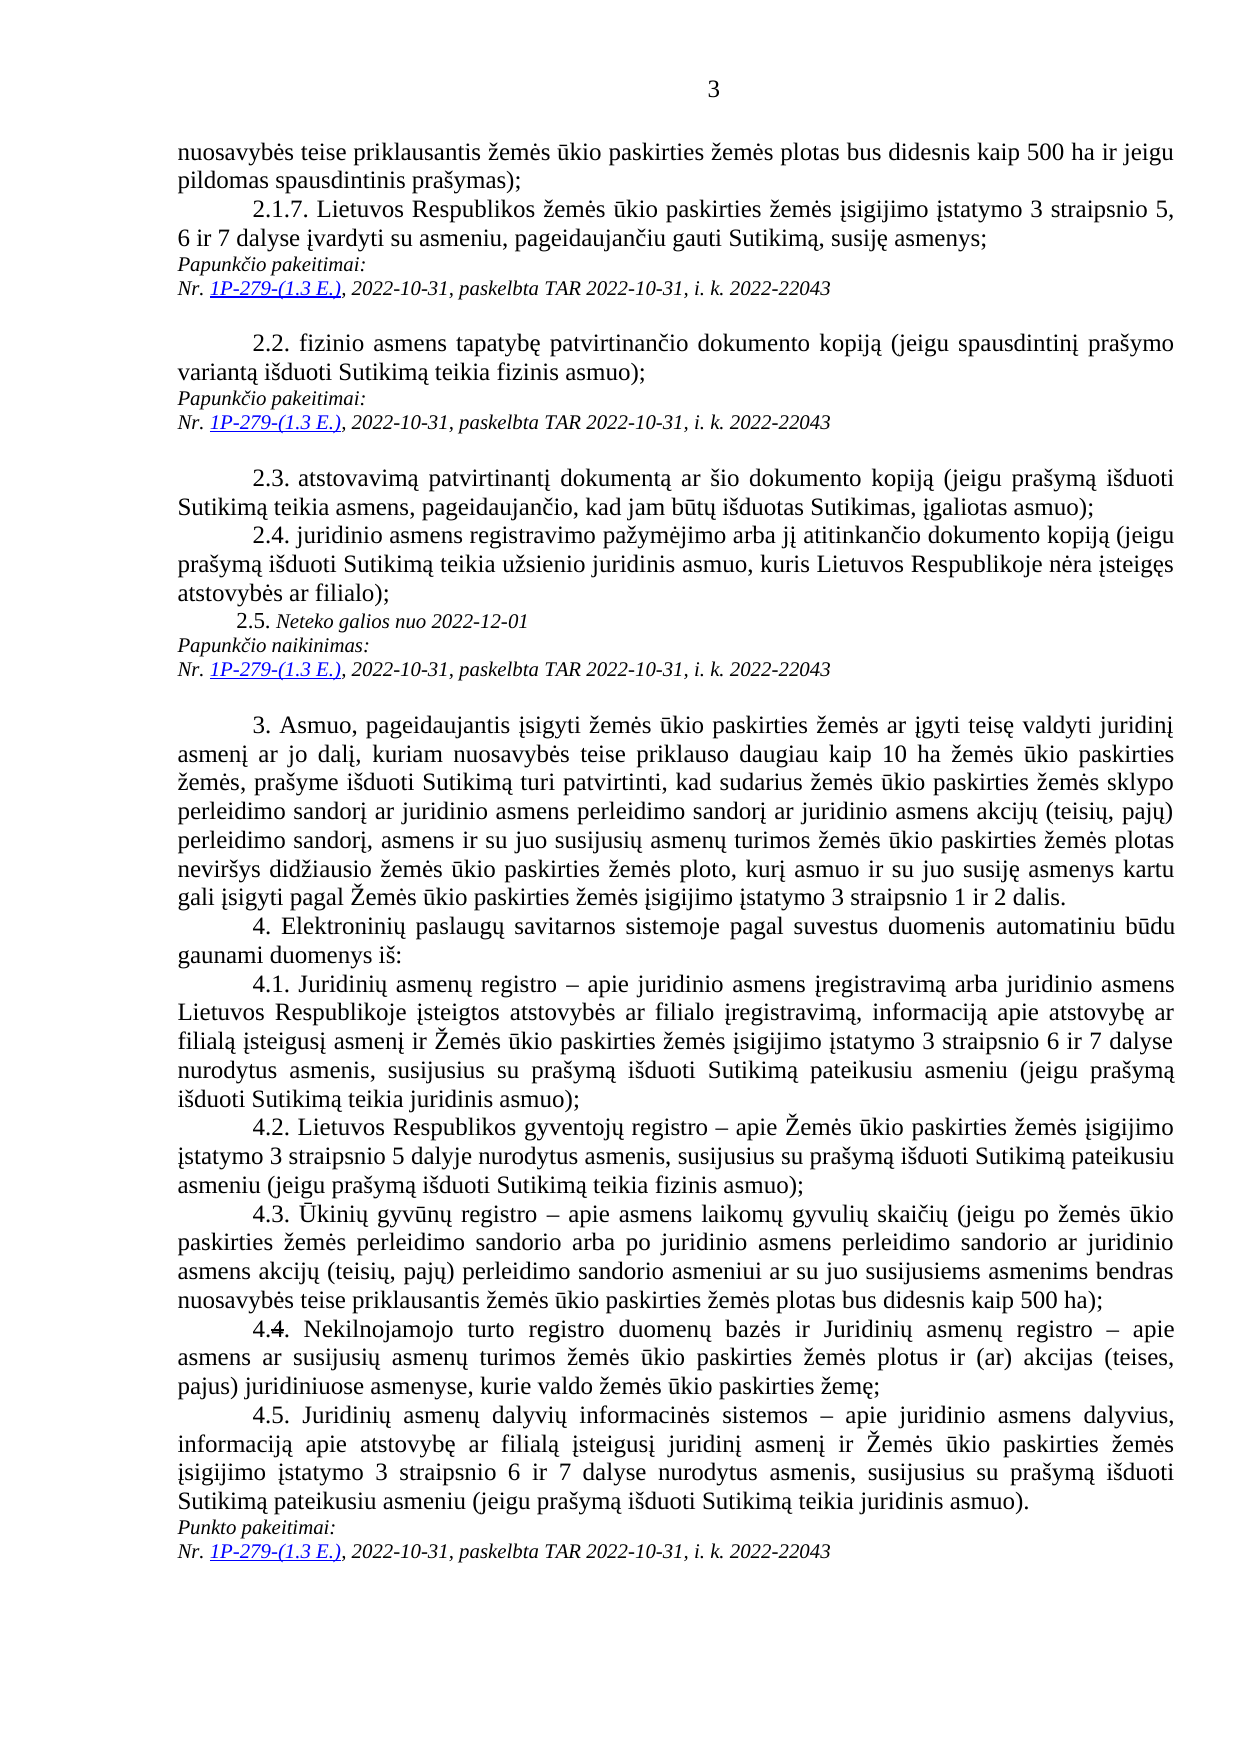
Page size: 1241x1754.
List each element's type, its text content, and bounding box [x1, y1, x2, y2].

text Nr. 1P-279-(1.3 E.), 2022-10-31, paskelbta TAR 2022-10-31, i. k. 2022-22043 [177, 276, 1175, 300]
text Punkto pakeitimai: [177, 1515, 1175, 1539]
text 2.1.7. Lietuvos Respublikos žemės ūkio paskirties žemės įsigijimo įstatymo 3 straipsnio 5, 6 ir 7 dalyse įvardyti su asmeniu, pageidaujančiu gauti Sutikimą, susiję asmenys; [177, 194, 1175, 252]
text 2.5. Neteko galios nuo 2022-12-01 [177, 607, 1175, 633]
text 4. Elektroninių paslaugų savitarnos sistemoje pagal suvestus duomenis automatiniu būdu gaunami duomenys iš: [177, 911, 1175, 969]
text Nr. 1P-279-(1.3 E.), 2022-10-31, paskelbta TAR 2022-10-31, i. k. 2022-22043 [177, 657, 1175, 681]
text Nr. 1P-279-(1.3 E.), 2022-10-31, paskelbta TAR 2022-10-31, i. k. 2022-22043 [177, 1539, 1175, 1563]
text 4.3. Ūkinių gyvūnų registro – apie asmens laikomų gyvulių skaičių (jeigu po žemės ūkio paskirties žemės perleidimo sandorio arba po juridinio asmens perleidimo sandorio ar juridinio asmens akcijų (teisių, pajų) perleidimo sandorio asmeniui ar su juo susijusiems asmenims bendras nuosavybės teise priklausantis žemės ūkio paskirties žemės plotas bus didesnis kaip 500 ha); [177, 1199, 1175, 1314]
text 4.1. Juridinių asmenų registro – apie juridinio asmens įregistravimą arba juridinio asmens Lietuvos Respublikoje įsteigtos atstovybės ar filialo įregistravimą, informaciją apie atstovybę ar filialą įsteigusį asmenį ir Žemės ūkio paskirties žemės įsigijimo įstatymo 3 straipsnio 6 ir 7 dalyse nurodytus asmenis, susijusius su prašymą išduoti Sutikimą pateikusiu asmeniu (jeigu prašymą išduoti Sutikimą teikia juridinis asmuo); [177, 969, 1175, 1112]
text 2.3. atstovavimą patvirtinantį dokumentą ar šio dokumento kopiją (jeigu prašymą išduoti Sutikimą teikia asmens, pageidaujančio, kad jam būtų išduotas Sutikimas, įgaliotas asmuo); [177, 463, 1175, 520]
text 4.2. Lietuvos Respublikos gyventojų registro – apie Žemės ūkio paskirties žemės įsigijimo įstatymo 3 straipsnio 5 dalyje nurodytus asmenis, susijusius su prašymą išduoti Sutikimą pateikusiu asmeniu (jeigu prašymą išduoti Sutikimą teikia fizinis asmuo); [177, 1112, 1175, 1199]
text nuosavybės teise priklausantis žemės ūkio paskirties žemės plotas bus didesnis kaip 500 ha ir jeigu pildomas spausdintinis prašymas); [177, 137, 1175, 194]
text 2.2. fizinio asmens tapatybę patvirtinančio dokumento kopiją (jeigu spausdintinį prašymo variantą išduoti Sutikimą teikia fizinis asmuo); [177, 328, 1175, 386]
text 4.5. Juridinių asmenų dalyvių informacinės sistemos – apie juridinio asmens dalyvius, informaciją apie atstovybę ar filialą įsteigusį juridinį asmenį ir Žemės ūkio paskirties žemės įsigijimo įstatymo 3 straipsnio 6 ir 7 dalyse nurodytus asmenis, susijusius su prašymą išduoti Sutikimą pateikusiu asmeniu (jeigu prašymą išduoti Sutikimą teikia juridinis asmuo). [177, 1400, 1175, 1515]
text 2.4. juridinio asmens registravimo pažymėjimo arba jį atitinkančio dokumento kopiją (jeigu prašymą išduoti Sutikimą teikia užsienio juridinis asmuo, kuris Lietuvos Respublikoje nėra įsteigęs atstovybės ar filialo); [177, 520, 1175, 607]
text Papunkčio pakeitimai: [177, 252, 1175, 276]
text 3. Asmuo, pageidaujantis įsigyti žemės ūkio paskirties žemės ar įgyti teisę valdyti juridinį asmenį ar jo dalį, kuriam nuosavybės teise priklauso daugiau kaip 10 ha žemės ūkio paskirties žemės, prašyme išduoti Sutikimą turi patvirtinti, kad sudarius žemės ūkio paskirties žemės sklypo perleidimo sandorį ar juridinio asmens perleidimo sandorį ar juridinio asmens akcijų (teisių, pajų) perleidimo sandorį, asmens ir su juo susijusių asmenų turimos žemės ūkio paskirties žemės plotas neviršys didžiausio žemės ūkio paskirties žemės ploto, kurį asmuo ir su juo susiję asmenys kartu gali įsigyti pagal Žemės ūkio paskirties žemės įsigijimo įstatymo 3 straipsnio 1 ir 2 dalis. [177, 710, 1175, 911]
text 4.4. Nekilnojamojo turto registro duomenų bazės ir Juridinių asmenų registro – apie asmens ar susijusių asmenų turimos žemės ūkio paskirties žemės plotus ir (ar) akcijas (teises, pajus) juridiniuose asmenyse, kurie valdo žemės ūkio paskirties žemę; [177, 1314, 1175, 1400]
text Papunkčio naikinimas: [177, 633, 1175, 657]
text Nr. 1P-279-(1.3 E.), 2022-10-31, paskelbta TAR 2022-10-31, i. k. 2022-22043 [177, 410, 1175, 434]
text Papunkčio pakeitimai: [177, 386, 1175, 410]
